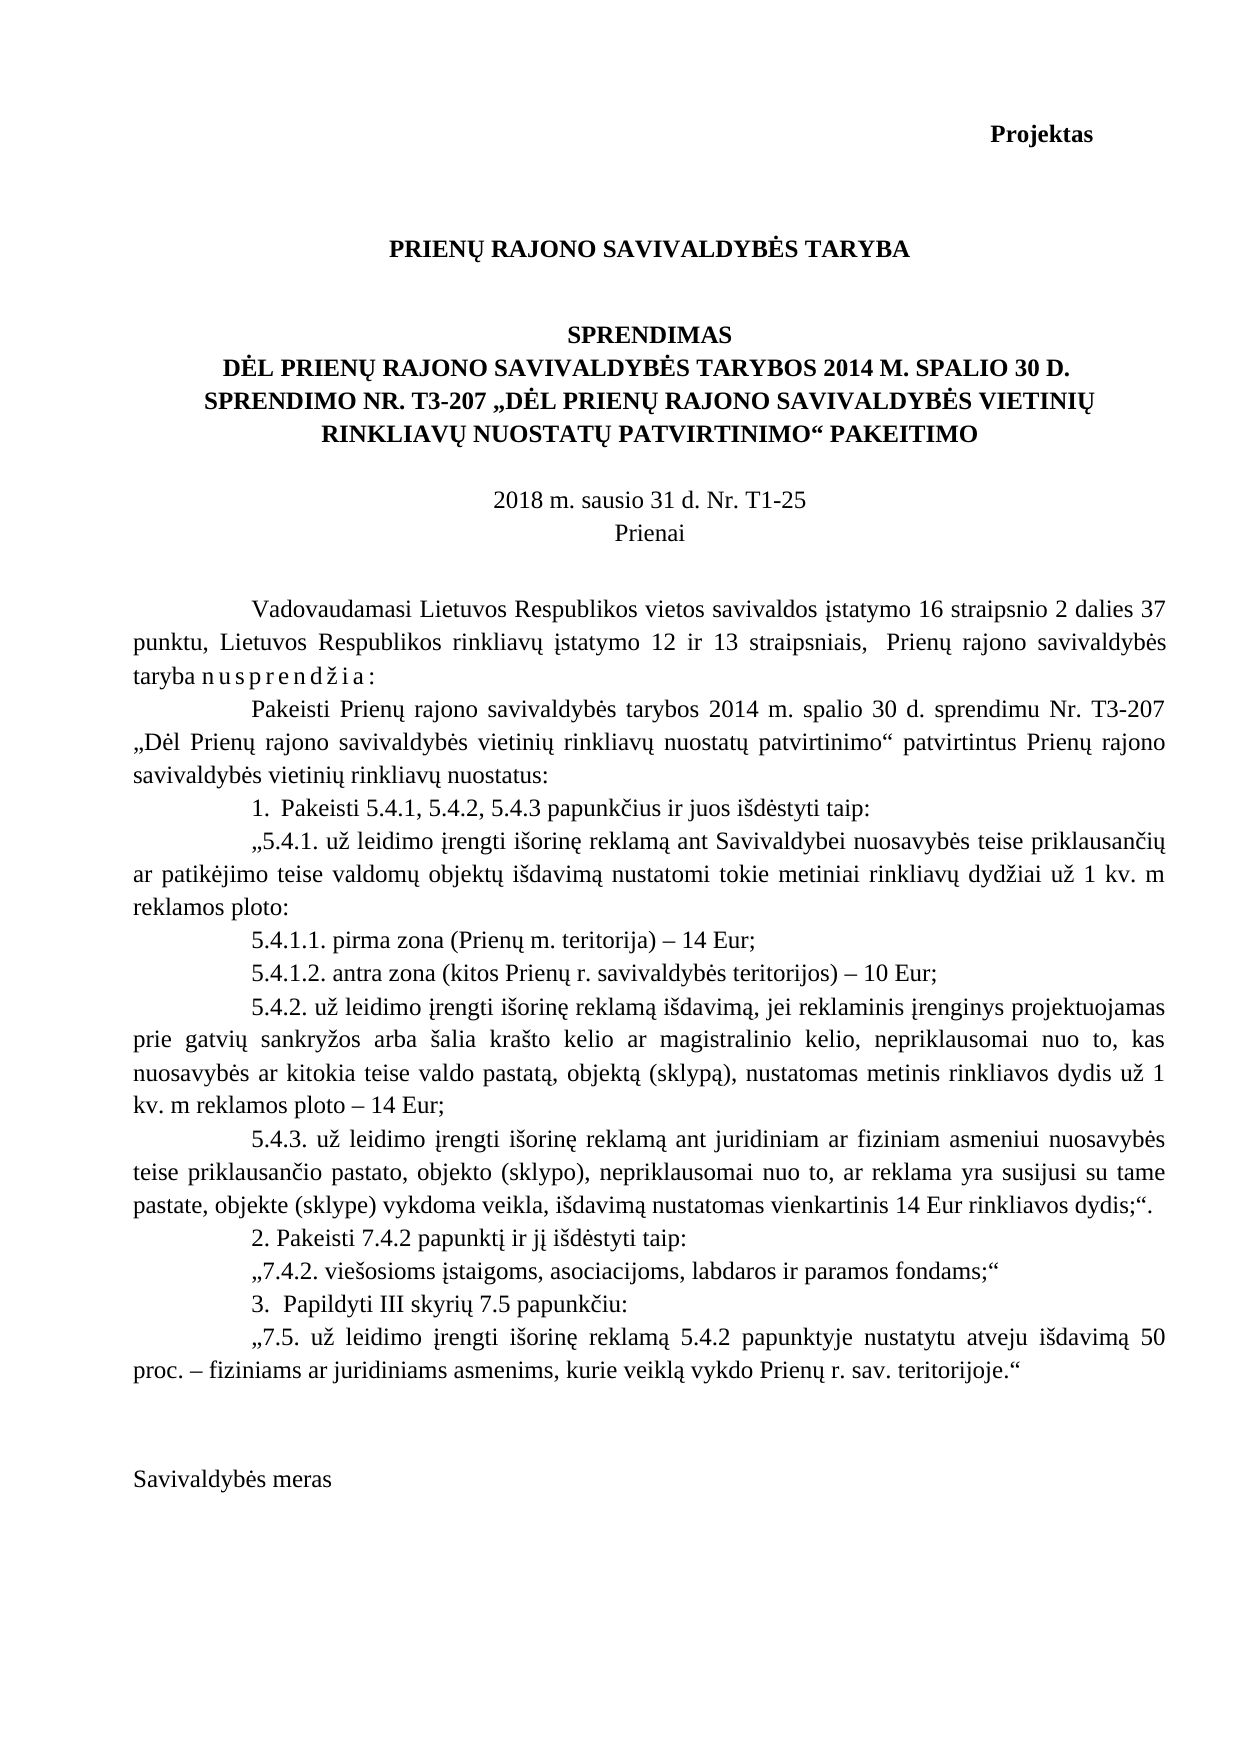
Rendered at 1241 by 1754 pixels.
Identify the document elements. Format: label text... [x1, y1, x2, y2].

text SPRENDIMAS [133, 320, 1167, 349]
text 5.4.1.1. pirma zona (Prienų m. teritorija) – 14 Eur; [133, 926, 1167, 954]
text SPRENDIMO NR. T3-207 „DĖL PRIENŲ RAJONO SAVIVALDYBĖS VIETINIŲ RINKLIAVŲ NUOSTATŲ PATVIRTINIMO“ PAKEITIMO [133, 386, 1167, 448]
text „5.4.1. už leidimo įrengti išorinę reklamą ant Savivaldybei nuosavybės teise priklausančių ar patikėjimo teise valdomų objektų išdavimą nustatomi tokie metiniai rinkliavų dydžiai už 1 kv. m reklamos ploto: [133, 826, 1167, 921]
text DĖL PRIENŲ RAJONO SAVIVALDYBĖS TARYBOS 2014 M. SPALIO 30 D. [133, 353, 1167, 382]
text 1. Pakeisti 5.4.1, 5.4.2, 5.4.3 papunkčius ir juos išdėstyti taip: [133, 793, 1167, 822]
text Projektas [883, 119, 1167, 148]
text „7.4.2. viešosioms įstaigoms, asociacijoms, labdaros ir paramos fondams;“ [133, 1256, 1167, 1284]
text 2. Pakeisti 7.4.2 papunktį ir jį išdėstyti taip: [133, 1223, 1167, 1251]
text 5.4.1.2. antra zona (kitos Prienų r. savivaldybės teritorijos) – 10 Eur; [133, 958, 1167, 987]
text 3. Papildyti III skyrių 7.5 papunkčiu: [133, 1289, 1167, 1317]
text Prienai [133, 518, 1167, 547]
text „7.5. už leidimo įrengti išorinę reklamą 5.4.2 papunktyje nustatytu atveju išdavimą 50 proc. – fiziniams ar juridiniams asmenims, kurie veiklą vykdo Prienų r. sav. teritorijoje.“ [133, 1322, 1167, 1383]
text 2018 m. sausio 31 d. Nr. T1-25 [133, 485, 1167, 514]
text Savivaldybės meras [133, 1464, 1167, 1493]
text Pakeisti Prienų rajono savivaldybės tarybos 2014 m. spalio 30 d. sprendimu Nr. T3-207 „Dėl Prienų rajono savivaldybės vietinių rinkliavų nuostatų patvirtinimo“ patvirtintus Prienų rajono savivaldybės vietinių rinkliavų nuostatus: [133, 694, 1167, 789]
text Vadovaudamasi Lietuvos Respublikos vietos savivaldos įstatymo 16 straipsnio 2 dalies 37 punktu, Lietuvos Respublikos rinkliavų įstatymo 12 ir 13 straipsniais, Prienų rajono savivaldybės taryba nusprendžia: [133, 594, 1167, 690]
text 5.4.3. už leidimo įrengti išorinę reklamą ant juridiniam ar fiziniam asmeniui nuosavybės teise priklausančio pastato, objekto (sklypo), nepriklausomai nuo to, ar reklama yra susijusi su tame pastate, objekte (sklype) vykdoma veikla, išdavimą nustatomas vienkartinis 14 Eur rinkliavos dydis;“. [133, 1124, 1167, 1218]
text 5.4.2. už leidimo įrengti išorinę reklamą išdavimą, jei reklaminis įrenginys projektuojamas prie gatvių sankryžos arba šalia krašto kelio ar magistralinio kelio, nepriklausomai nuo to, kas nuosavybės ar kitokia teise valdo pastatą, objektą (sklypą), nustatomas metinis rinkliavos dydis už 1 kv. m reklamos ploto – 14 Eur; [133, 992, 1167, 1119]
text PRIENŲ RAJONO savivaldybės taryba [133, 234, 1167, 263]
